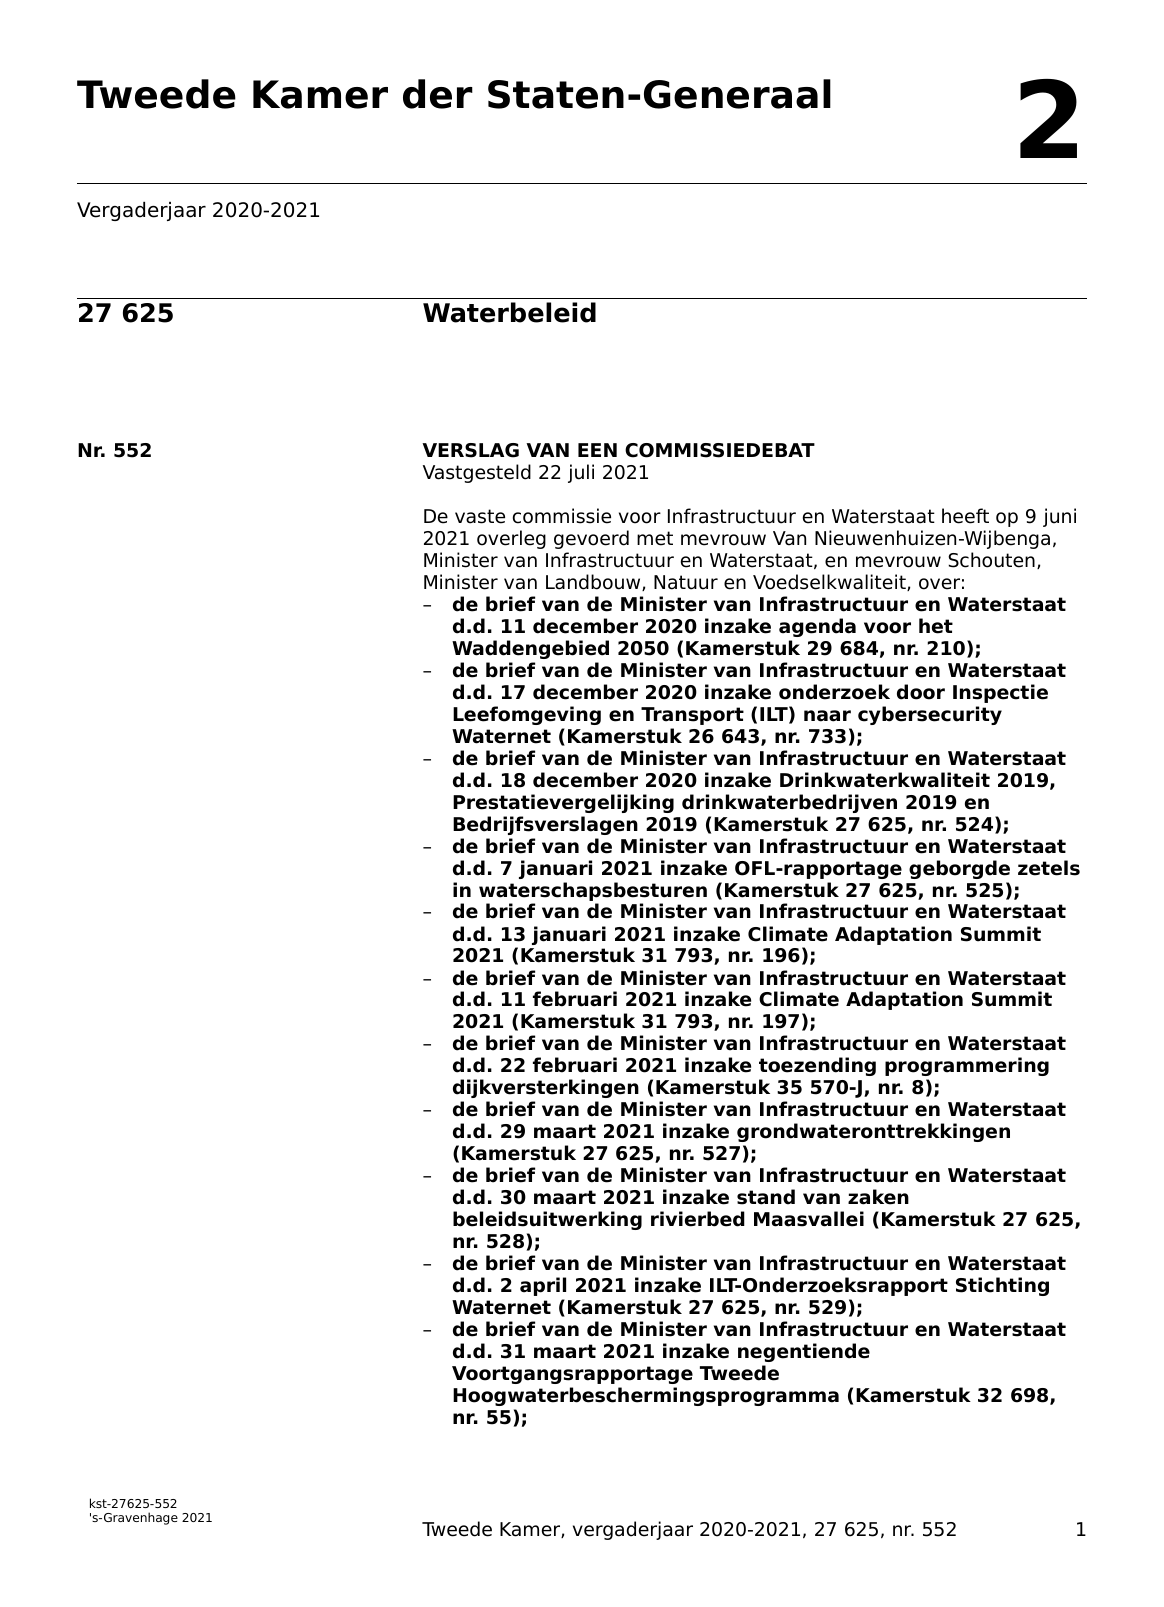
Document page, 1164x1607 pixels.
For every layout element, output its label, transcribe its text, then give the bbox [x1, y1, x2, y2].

table_header 2 [886, 59, 1087, 183]
text – de brief van de Minister van Infrastructuur en Waterstaat d.d. 29 maart 2021 inzake grondwateronttrekkingen (Kamerstuk 27 625, nr. 527); [422, 1099, 1087, 1165]
subtitle 27 625 Waterbeleid [77, 299, 1087, 329]
text – de brief van de Minister van Infrastructuur en Waterstaat d.d. 18 december 2020 inzake Drinkwaterkwaliteit 2019, Prestatievergelijking drinkwaterbedrijven 2019 en Bedrijfsverslagen 2019 (Kamerstuk 27 625, nr. 524); [422, 748, 1087, 836]
table_header Tweede Kamer der Staten-Generaal [77, 59, 886, 183]
text – de brief van de Minister van Infrastructuur en Waterstaat d.d. 11 december 2020 inzake agenda voor het Waddengebied 2050 (Kamerstuk 29 684, nr. 210); [422, 594, 1087, 660]
text – de brief van de Minister van Infrastructuur en Waterstaat d.d. 2 april 2021 inzake ILT-Onderzoeksrapport Stichting Waternet (Kamerstuk 27 625, nr. 529); [422, 1253, 1087, 1319]
text – de brief van de Minister van Infrastructuur en Waterstaat d.d. 22 februari 2021 inzake toezending programmering dijkversterkingen (Kamerstuk 35 570-J, nr. 8); [422, 1033, 1087, 1099]
text 's-Gravenhage 2021 [88, 1511, 323, 1525]
text – de brief van de Minister van Infrastructuur en Waterstaat d.d. 7 januari 2021 inzake OFL-rapportage geborgde zetels in waterschapsbesturen (Kamerstuk 27 625, nr. 525); [422, 836, 1087, 901]
text – de brief van de Minister van Infrastructuur en Waterstaat d.d. 17 december 2020 inzake onderzoek door Inspectie Leefomgeving en Transport (ILT) naar cybersecurity Waternet (Kamerstuk 26 643, nr. 733); [422, 660, 1087, 748]
subtitle Nr. 552 VERSLAG VAN EEN COMMISSIEDEBAT [77, 440, 1087, 462]
text kst-27625-552 [88, 1497, 323, 1511]
text – de brief van de Minister van Infrastructuur en Waterstaat d.d. 31 maart 2021 inzake negentiende Voortgangsrapportage Tweede Hoogwaterbeschermingsprogramma (Kamerstuk 32 698, nr. 55); [422, 1319, 1087, 1429]
text De vaste commissie voor Infrastructuur en Waterstaat heeft op 9 juni 2021 overleg gevoerd met mevrouw Van Nieuwenhuizen-Wijbenga, Minister van Infrastructuur en Waterstaat, en mevrouw Schouten, Minister van Landbouw, Natuur en Voedselkwaliteit, over: [422, 506, 1087, 594]
table_cell Vergaderjaar 2020-2021 [77, 184, 1087, 298]
text Vastgesteld 22 juli 2021 [422, 462, 1087, 484]
text – de brief van de Minister van Infrastructuur en Waterstaat d.d. 13 januari 2021 inzake Climate Adaptation Summit 2021 (Kamerstuk 31 793, nr. 196); [422, 901, 1087, 967]
text – de brief van de Minister van Infrastructuur en Waterstaat d.d. 30 maart 2021 inzake stand van zaken beleidsuitwerking rivierbed Maasvallei (Kamerstuk 27 625, nr. 528); [422, 1165, 1087, 1253]
text – de brief van de Minister van Infrastructuur en Waterstaat d.d. 11 februari 2021 inzake Climate Adaptation Summit 2021 (Kamerstuk 31 793, nr. 197); [422, 967, 1087, 1033]
